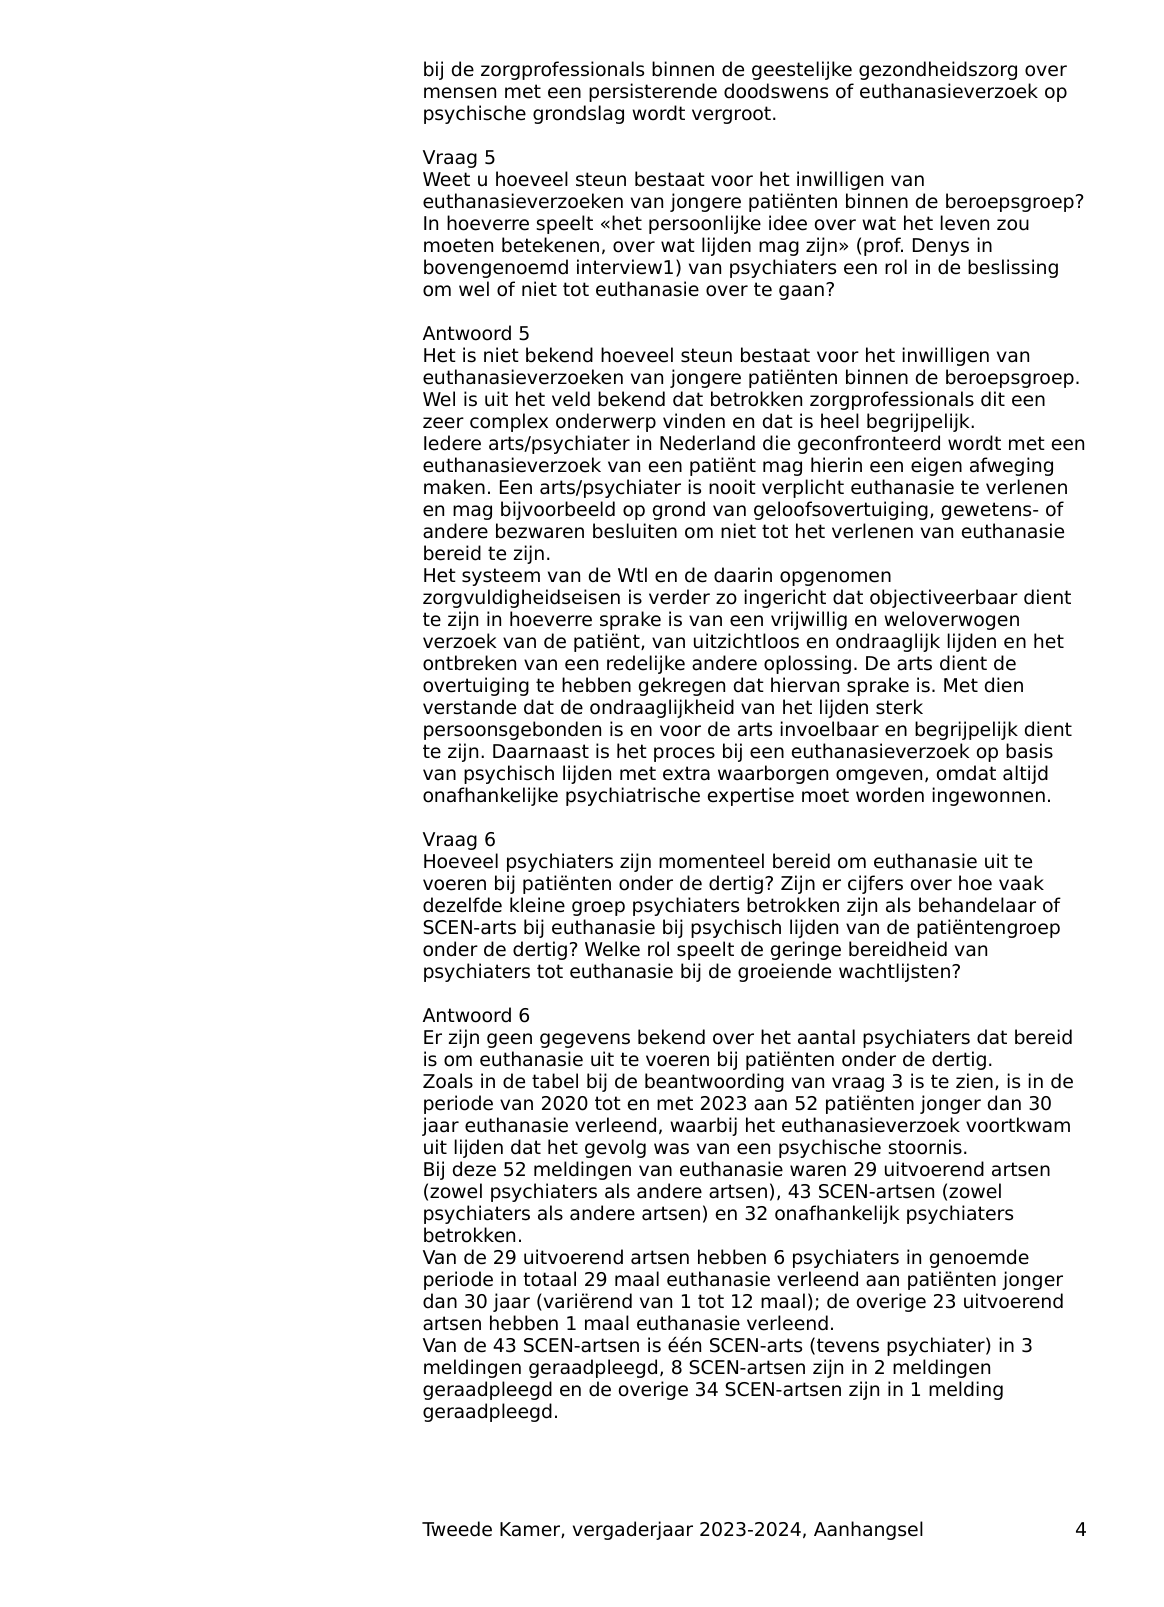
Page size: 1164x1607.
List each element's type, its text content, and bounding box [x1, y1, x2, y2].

text bij de zorgprofessionals binnen de geestelijke gezondheidszorg over mensen met een persisterende doodswens of euthanasieverzoek op psychische grondslag wordt vergroot. [422, 59, 1087, 125]
text Antwoord 6 [422, 1005, 1087, 1027]
text Van de 43 SCEN-artsen is één SCEN-arts (tevens psychiater) in 3 meldingen geraadpleegd, 8 SCEN-artsen zijn in 2 meldingen geraadpleegd en de overige 34 SCEN-artsen zijn in 1 melding geraadpleegd. [422, 1335, 1087, 1423]
text Zoals in de tabel bij de beantwoording van vraag 3 is te zien, is in de periode van 2020 tot en met 2023 aan 52 patiënten jonger dan 30 jaar euthanasie verleend, waarbij het euthanasieverzoek voortkwam uit lijden dat het gevolg was van een psychische stoornis. [422, 1071, 1087, 1159]
text Iedere arts/psychiater in Nederland die geconfronteerd wordt met een euthanasieverzoek van een patiënt mag hierin een eigen afweging maken. Een arts/psychiater is nooit verplicht euthanasie te verlenen en mag bijvoorbeeld op grond van geloofsovertuiging, gewetens- of andere bezwaren besluiten om niet tot het verlenen van euthanasie bereid te zijn. [422, 433, 1087, 565]
text Bij deze 52 meldingen van euthanasie waren 29 uitvoerend artsen (zowel psychiaters als andere artsen), 43 SCEN-artsen (zowel psychiaters als andere artsen) en 32 onafhankelijk psychiaters betrokken. [422, 1159, 1087, 1247]
text Hoeveel psychiaters zijn momenteel bereid om euthanasie uit te voeren bij patiënten onder de dertig? Zijn er cijfers over hoe vaak dezelfde kleine groep psychiaters betrokken zijn als behandelaar of SCEN-arts bij euthanasie bij psychisch lijden van de patiëntengroep onder de dertig? Welke rol speelt de geringe bereidheid van psychiaters tot euthanasie bij de groeiende wachtlijsten? [422, 851, 1087, 983]
text Van de 29 uitvoerend artsen hebben 6 psychiaters in genoemde periode in totaal 29 maal euthanasie verleend aan patiënten jonger dan 30 jaar (variërend van 1 tot 12 maal); de overige 23 uitvoerend artsen hebben 1 maal euthanasie verleend. [422, 1247, 1087, 1335]
text Het systeem van de Wtl en de daarin opgenomen zorgvuldigheidseisen is verder zo ingericht dat objectiveerbaar dient te zijn in hoeverre sprake is van een vrijwillig en weloverwogen verzoek van de patiënt, van uitzichtloos en ondraaglijk lijden en het ontbreken van een redelijke andere oplossing. De arts dient de overtuiging te hebben gekregen dat hiervan sprake is. Met dien verstande dat de ondraaglijkheid van het lijden sterk persoonsgebonden is en voor de arts invoelbaar en begrijpelijk dient te zijn. Daarnaast is het proces bij een euthanasieverzoek op basis van psychisch lijden met extra waarborgen omgeven, omdat altijd onafhankelijke psychiatrische expertise moet worden ingewonnen. [422, 565, 1087, 807]
text Vraag 5 [422, 147, 1087, 169]
text Antwoord 5 [422, 323, 1087, 345]
text Er zijn geen gegevens bekend over het aantal psychiaters dat bereid is om euthanasie uit te voeren bij patiënten onder de dertig. [422, 1027, 1087, 1071]
text Vraag 6 [422, 829, 1087, 851]
text Weet u hoeveel steun bestaat voor het inwilligen van euthanasieverzoeken van jongere patiënten binnen de beroepsgroep? In hoeverre speelt «het persoonlijke idee over wat het leven zou moeten betekenen, over wat lijden mag zijn» (prof. Denys in bovengenoemd interview1) van psychiaters een rol in de beslissing om wel of niet tot euthanasie over te gaan? [422, 169, 1087, 301]
text Het is niet bekend hoeveel steun bestaat voor het inwilligen van euthanasieverzoeken van jongere patiënten binnen de beroepsgroep. Wel is uit het veld bekend dat betrokken zorgprofessionals dit een zeer complex onderwerp vinden en dat is heel begrijpelijk. [422, 345, 1087, 433]
